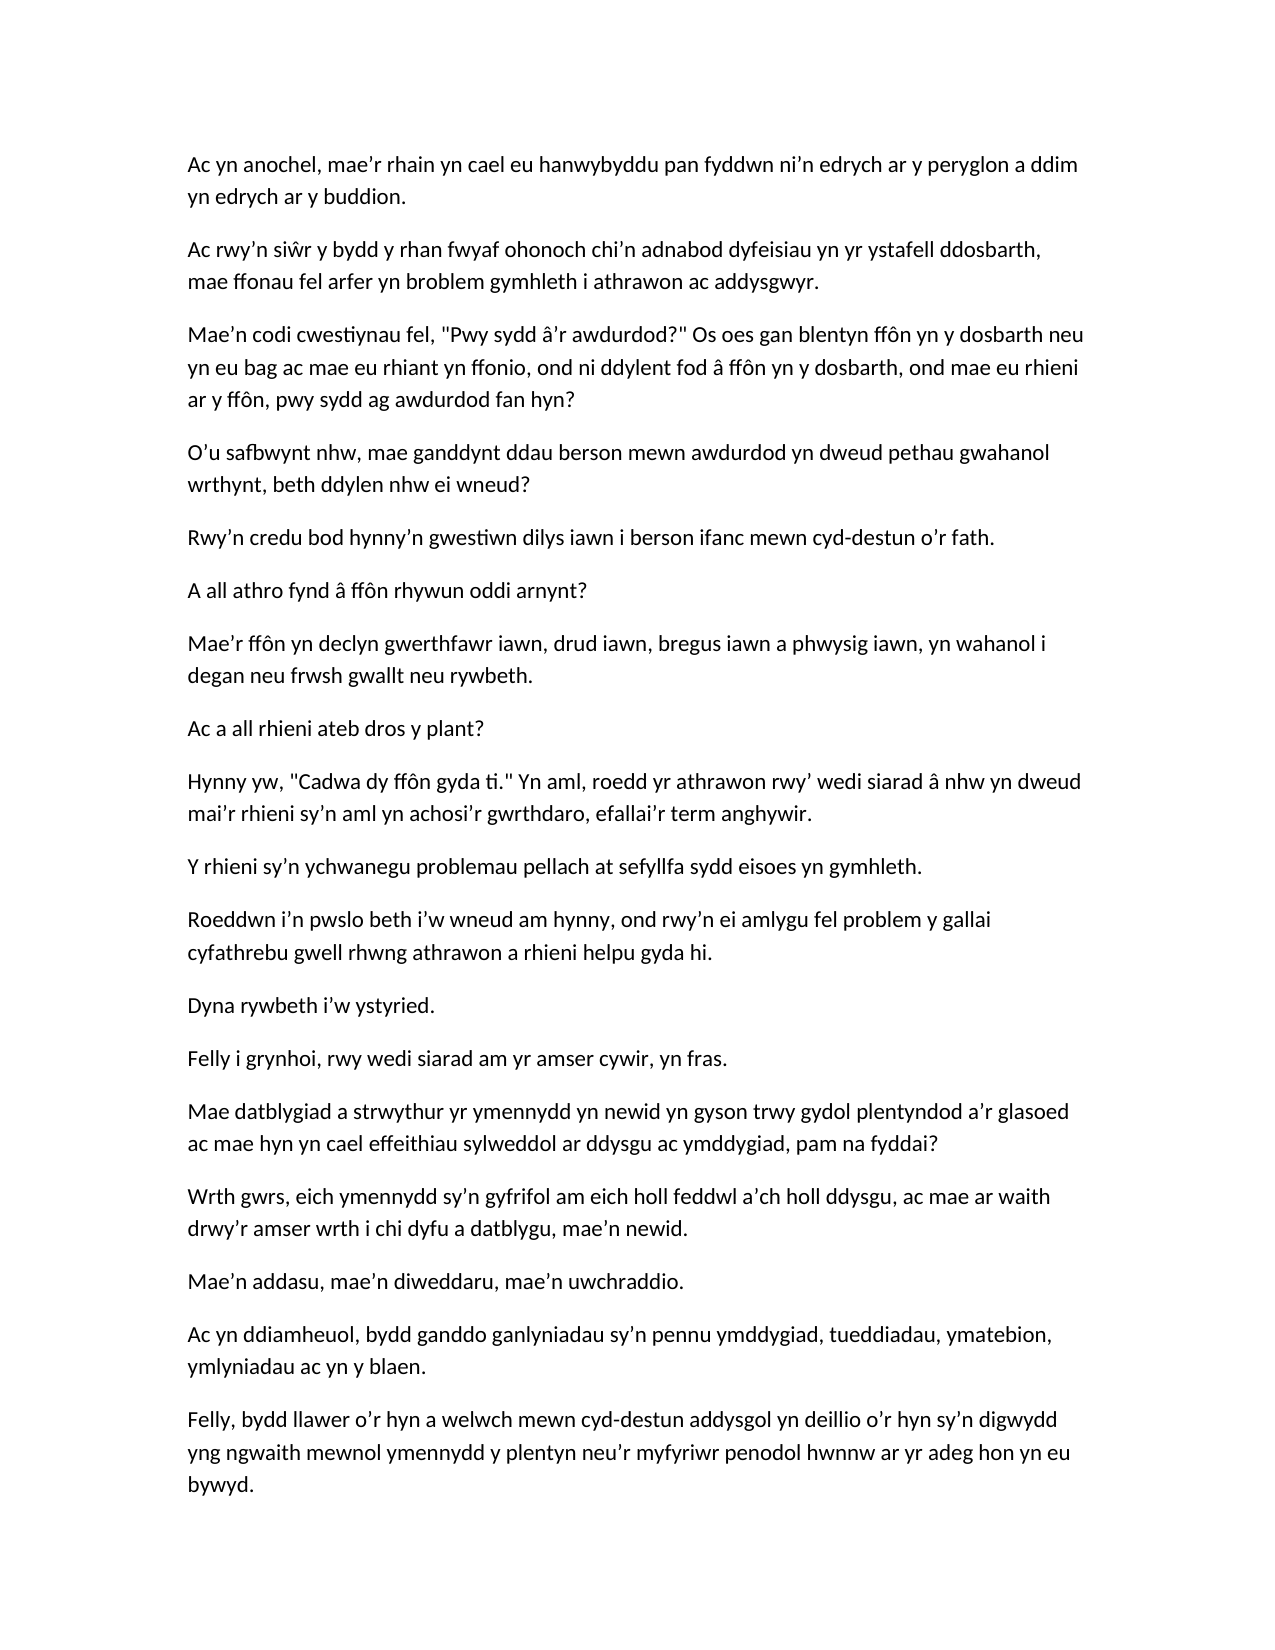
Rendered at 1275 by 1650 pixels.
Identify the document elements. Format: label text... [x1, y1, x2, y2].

text Ac yn ddiamheuol, bydd ganddo ganlyniadau sy’n pennu ymddygiad, tueddiadau, ymatebion, ymlyniadau ac yn y blaen. [187, 1320, 1087, 1380]
text Mae datblygiad a strwythur yr ymennydd yn newid yn gyson trwy gydol plentyndod a’r glasoed ac mae hyn yn cael effeithiau sylweddol ar ddysgu ac ymddygiad, pam na fyddai? [187, 1097, 1087, 1157]
text Roeddwn i’n pwslo beth i’w wneud am hynny, ond rwy’n ei amlygu fel problem y gallai cyfathrebu gwell rhwng athrawon a rhieni helpu gyda hi. [187, 906, 1087, 966]
text A all athro fynd â ffôn rhywun oddi arnynt? [187, 576, 1087, 604]
text O’u safbwynt nhw, mae ganddynt ddau berson mewn awdurdod yn dweud pethau gwahanol wrthynt, beth ddylen nhw ei wneud? [187, 438, 1087, 498]
text Rwy’n credu bod hynny’n gwestiwn dilys iawn i berson ifanc mewn cyd-destun o’r fath. [187, 523, 1087, 551]
text Wrth gwrs, eich ymennydd sy’n gyfrifol am eich holl feddwl a’ch holl ddysgu, ac mae ar waith drwy’r amser wrth i chi dyfu a datblygu, mae’n newid. [187, 1182, 1087, 1242]
text Dyna rywbeth i’w ystyried. [187, 991, 1087, 1019]
text Y rhieni sy’n ychwanegu problemau pellach at sefyllfa sydd eisoes yn gymhleth. [187, 852, 1087, 881]
text Mae’n codi cwestiynau fel, "Pwy sydd â’r awdurdod?" Os oes gan blentyn ffôn yn y dosbarth neu yn eu bag ac mae eu rhiant yn ffonio, ond ni ddylent fod â ffôn yn y dosbarth, ond mae eu rhieni ar y ffôn, pwy sydd ag awdurdod fan hyn? [187, 320, 1087, 413]
text Felly i grynhoi, rwy wedi siarad am yr amser cywir, yn fras. [187, 1044, 1087, 1072]
text Ac yn anochel, mae’r rhain yn cael eu hanwybyddu pan fyddwn ni’n edrych ar y peryglon a ddim yn edrych ar y buddion. [187, 150, 1087, 210]
text Felly, bydd llawer o’r hyn a welwch mewn cyd-destun addysgol yn deillio o’r hyn sy’n digwydd yng ngwaith mewnol ymennydd y plentyn neu’r myfyriwr penodol hwnnw ar yr adeg hon yn eu bywyd. [187, 1405, 1087, 1498]
text Mae’r ffôn yn declyn gwerthfawr iawn, drud iawn, bregus iawn a phwysig iawn, yn wahanol i degan neu frwsh gwallt neu rywbeth. [187, 629, 1087, 689]
text Hynny yw, "Cadwa dy ffôn gyda ti." Yn aml, roedd yr athrawon rwy’ wedi siarad â nhw yn dweud mai’r rhieni sy’n aml yn achosi’r gwrthdaro, efallai’r term anghywir. [187, 767, 1087, 827]
text Ac a all rhieni ateb dros y plant? [187, 714, 1087, 742]
text Mae’n addasu, mae’n diweddaru, mae’n uwchraddio. [187, 1267, 1087, 1295]
text Ac rwy’n siŵr y bydd y rhan fwyaf ohonoch chi’n adnabod dyfeisiau yn yr ystafell ddosbarth, mae ffonau fel arfer yn broblem gymhleth i athrawon ac addysgwyr. [187, 235, 1087, 295]
